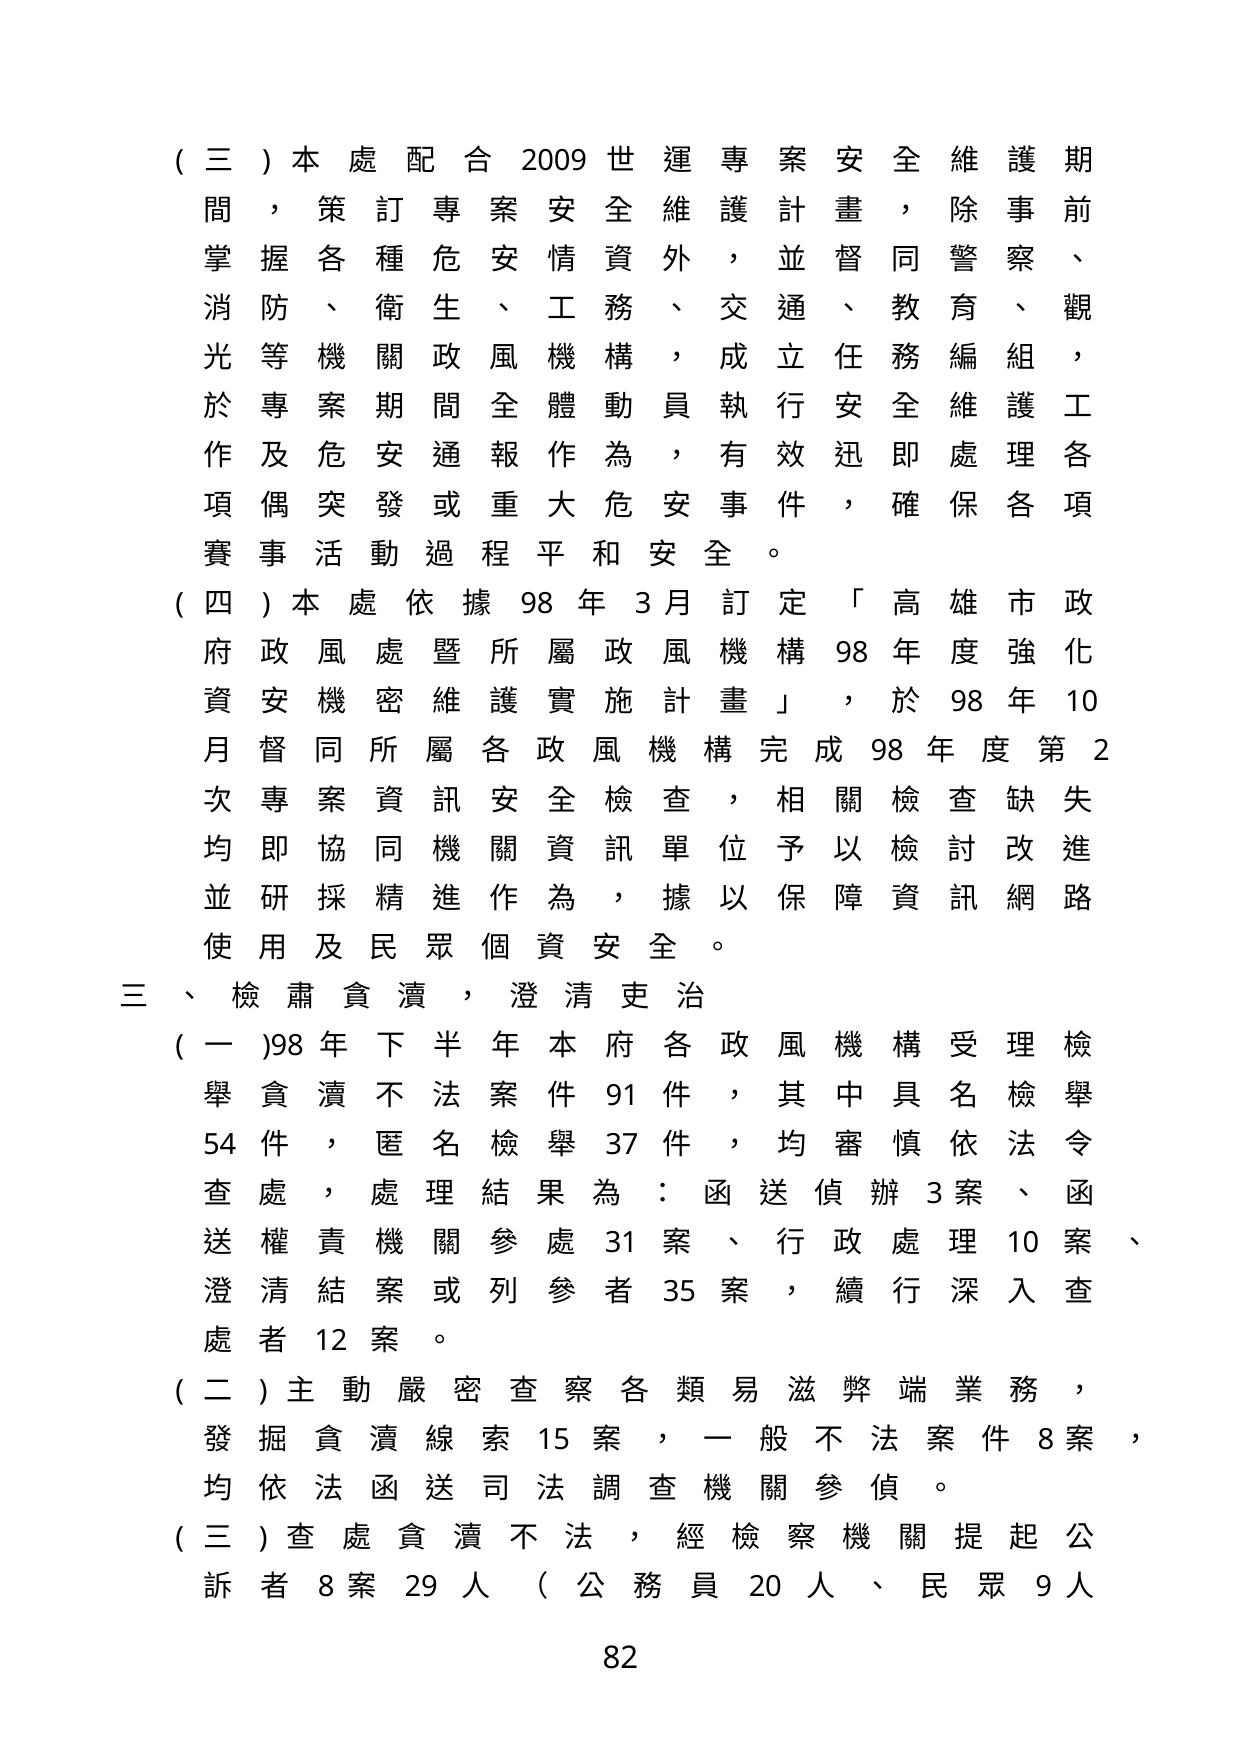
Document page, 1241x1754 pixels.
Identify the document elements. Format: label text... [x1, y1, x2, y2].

text (四)本處依據98年3月訂定「高雄市政府政風處暨所屬政風機構98年度強化資安機密維護實施計畫」，於98年10月督同所屬各政風機構完成98年度第2次專案資訊安全檢查，相關檢查缺失均即協同機關資訊單位予以檢討改進，並研採精進作為，據以保障資訊網路使用及民眾個資安全。 [147, 576, 1121, 969]
text 三、檢肅貪瀆，澄清吏治 [119, 969, 1121, 1018]
text (三)本處配合2009世運專案安全維護期間，策訂專案安全維護計畫，除事前掌握各種危安情資外，並督同警察、消防、衛生、工務、交通、教育、觀光等機關政風機構，成立任務編組，於專案期間全體動員執行安全維護工作及危安通報作為，有效迅即處理各項偶突發或重大危安事件，確保各項賽事活動過程平和安全。 [147, 133, 1121, 576]
text (一)98年下半年本府各政風機構受理檢舉貪瀆不法案件91件，其中具名檢舉54件，匿名檢舉37件，均審慎依法令查處，處理結果為：函送偵辦3案、函送權責機關參處31案、行政處理10案、澄清結案或列參者35案，續行深入查處者12案。 [147, 1018, 1121, 1363]
text (二)主動嚴密查察各類易滋弊端業務，發掘貪瀆線索15案，一般不法案件8案，均依法函送司法調查機關參偵。 [147, 1363, 1121, 1510]
text (三)查處貪瀆不法，經檢察機關提起公訴者8案29人（公務員20人、民眾9人 [147, 1510, 1121, 1608]
